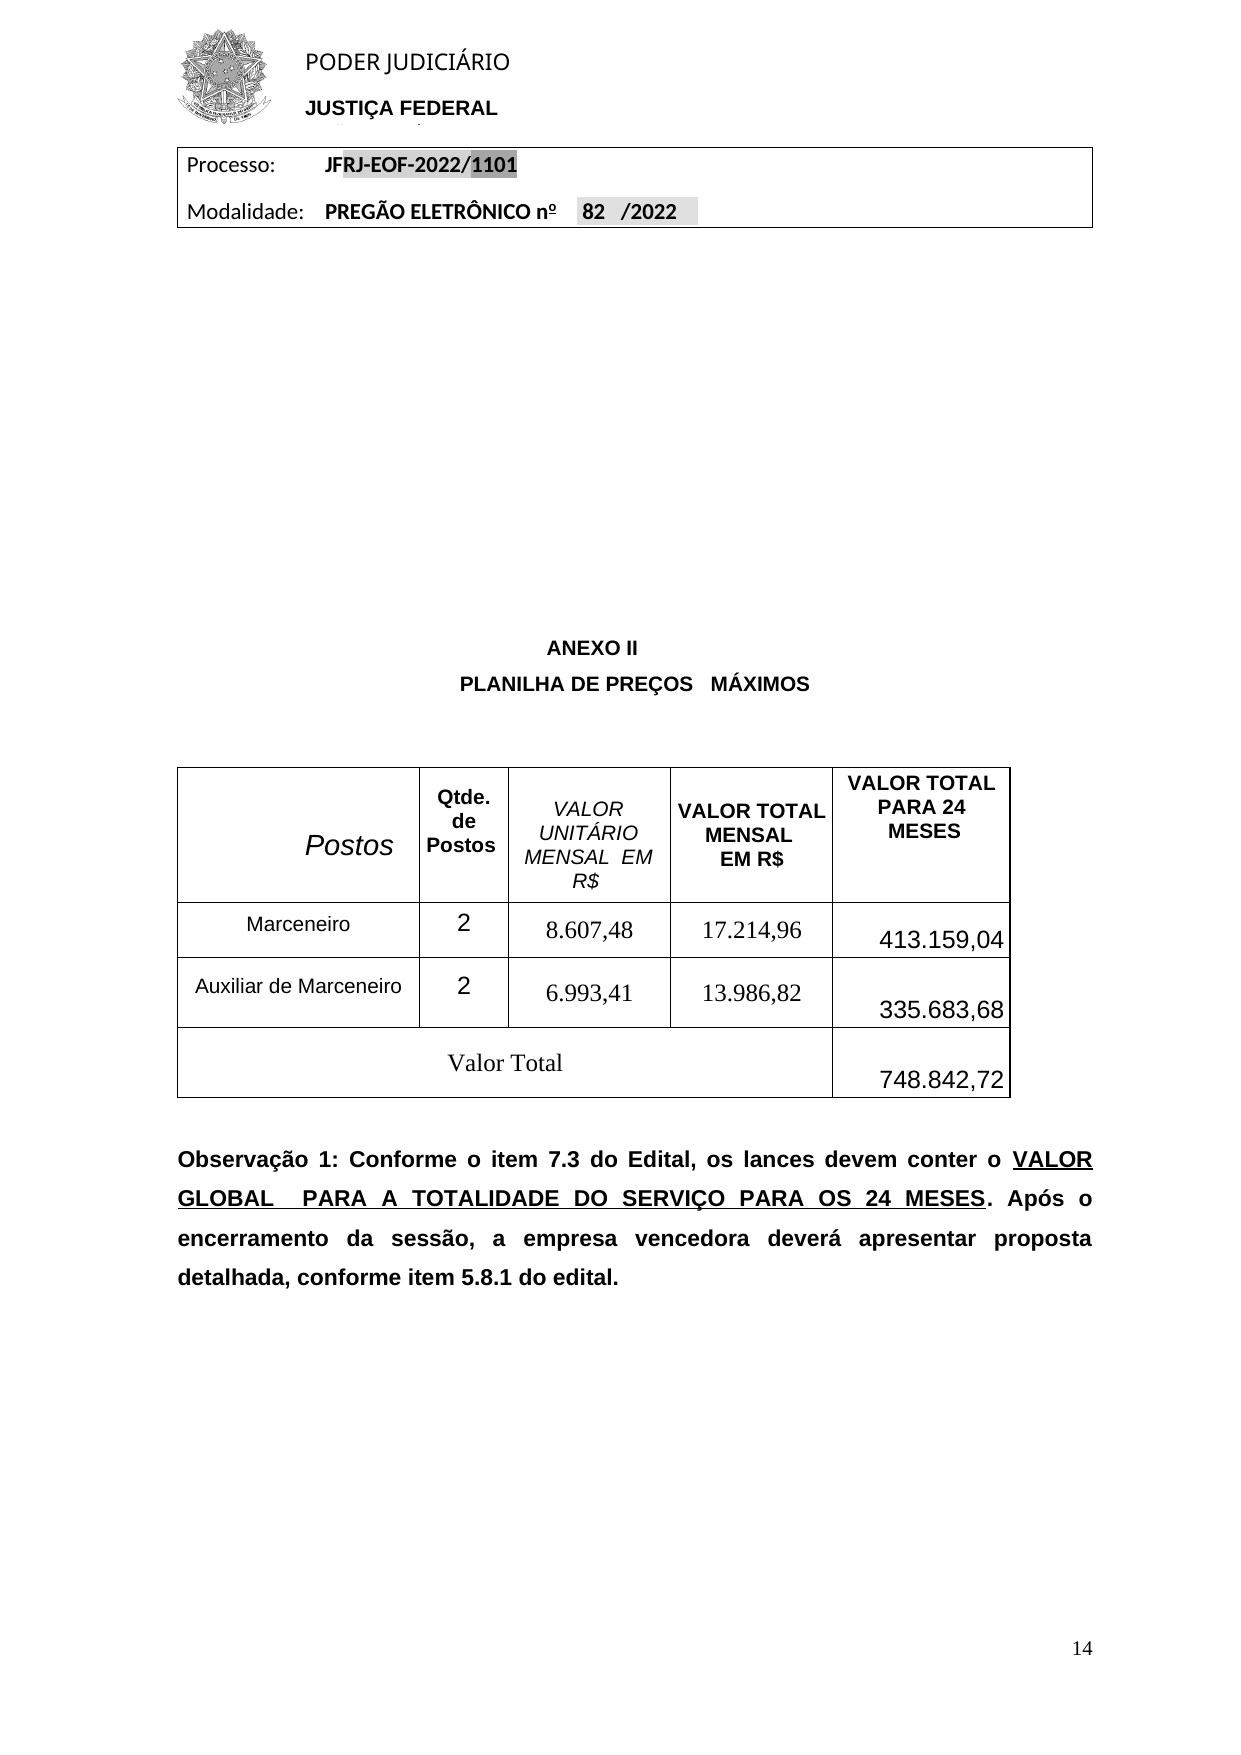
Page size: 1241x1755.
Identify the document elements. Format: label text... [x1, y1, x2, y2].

table_cell Valor Total [178, 1028, 832, 1097]
table_cell 6.993,41 [509, 958, 670, 1027]
table_header VALOR TOTAL MENSAL EM R$ [671, 768, 832, 902]
table_cell 335.683,68 [833, 958, 1009, 1027]
text PLANILHA DE PREÇOS MÁXIMOS [177, 671, 1093, 695]
table_cell 13.986,82 [671, 958, 832, 1027]
table_header Qtde. de Postos [420, 768, 508, 902]
table_header VALOR TOTAL PARA 24 MESES [833, 768, 1009, 902]
table_cell 17.214,96 [671, 903, 832, 957]
table_header Postos [178, 768, 419, 902]
text ANEXO II [473, 635, 1093, 659]
table_cell 413.159,04 [833, 903, 1009, 957]
table_cell 748.842,72 [833, 1028, 1009, 1097]
table_cell 2 [420, 958, 508, 1027]
table_cell 8.607,48 [509, 903, 670, 957]
table_cell 2 [420, 903, 508, 957]
text Observação 1: Conforme o item 7.3 do Edital, os lances devem conter o VALOR GLOBAL PARA A TOTALIDADE DO SERVIÇO PARA OS 24 MESES. Após o encerramento da sessão, a empresa vencedora deverá apresentar proposta detalhada, conforme item 5.8.1 do edital. [177, 1146, 1093, 1290]
table_cell Auxiliar de Marceneiro [178, 958, 419, 1027]
table_cell Marceneiro [178, 903, 419, 957]
table_header VALOR UNITÁRIO MENSAL EM R$ [509, 768, 670, 902]
